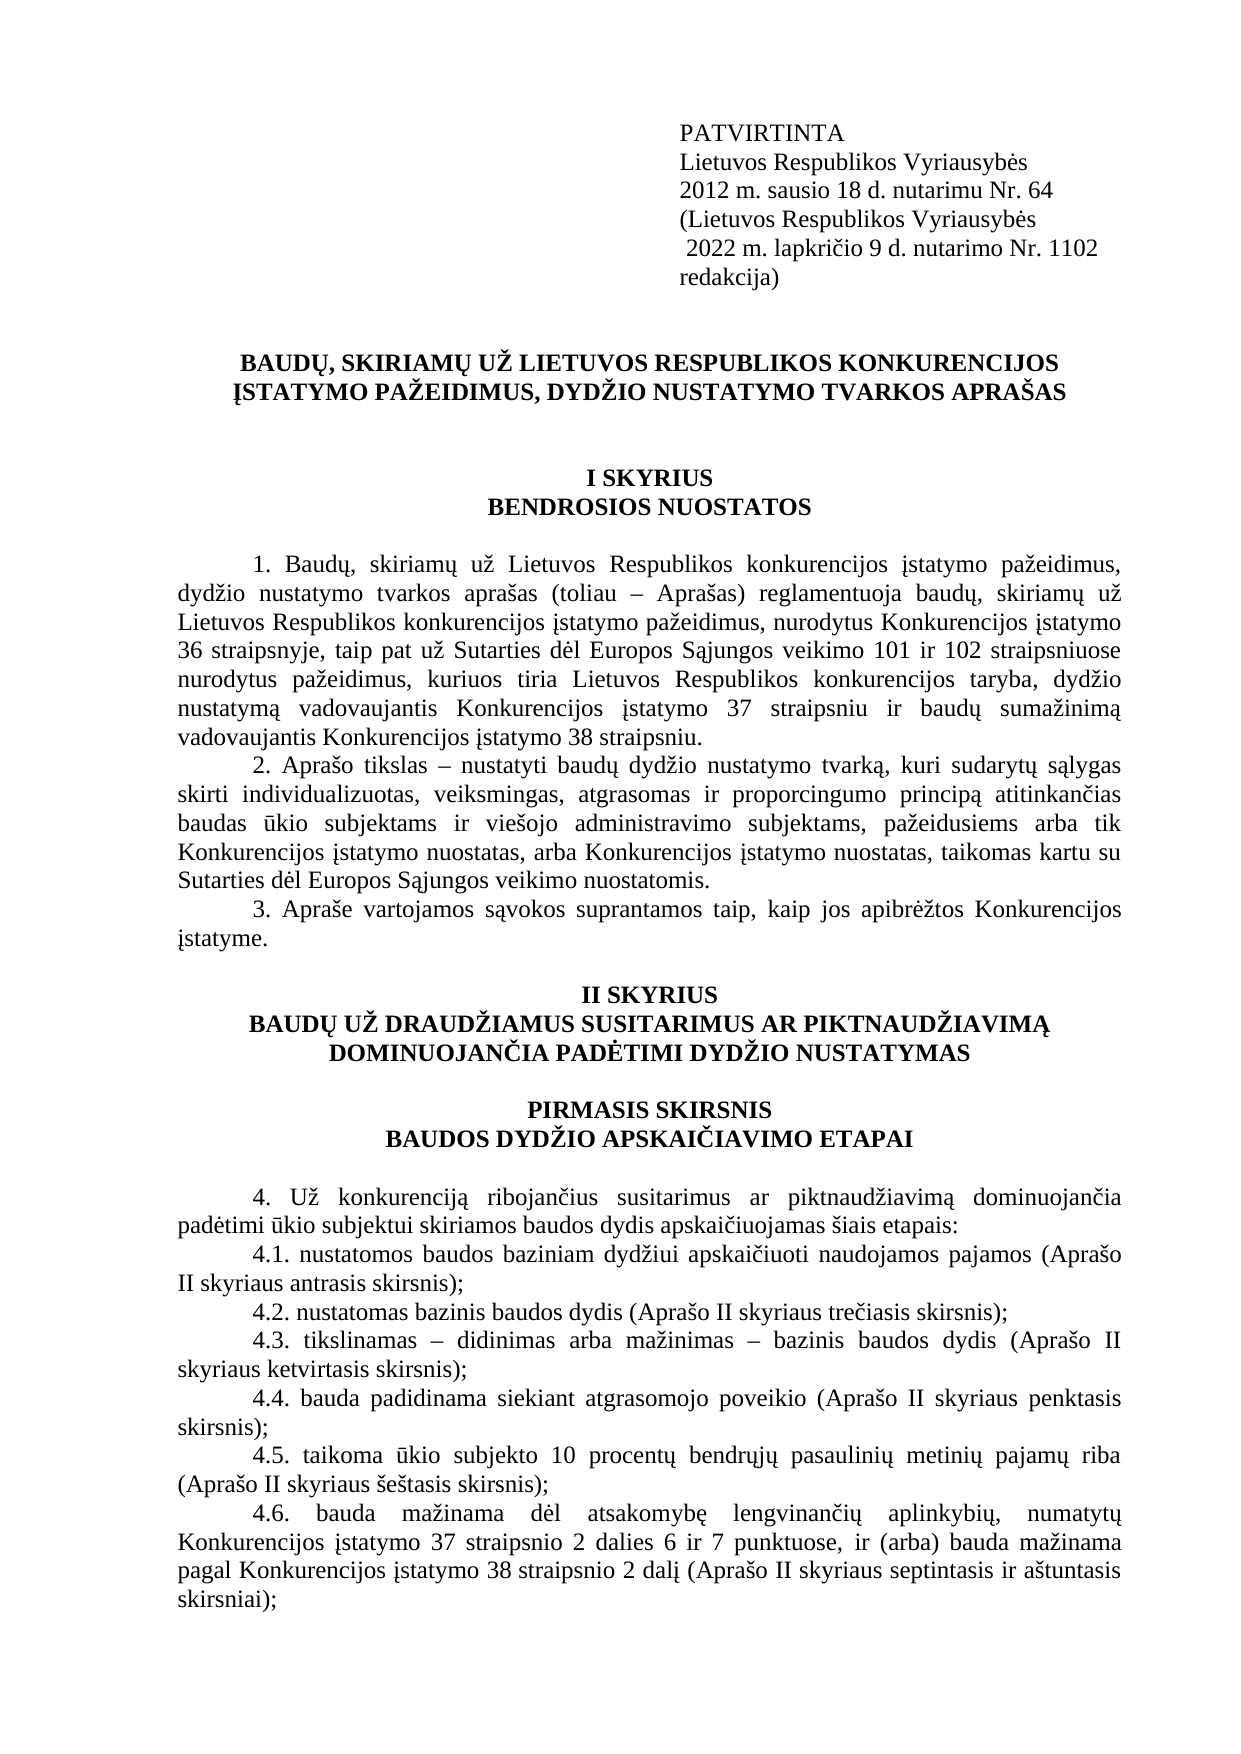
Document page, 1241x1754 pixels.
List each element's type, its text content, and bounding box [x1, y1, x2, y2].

text BAUDOS DYDŽIO APSKAIČIAVIMO ETAPAI [177, 1124, 1122, 1153]
text BAUDŲ UŽ DRAUDŽIAMUS SUSITARIMUS AR PIKTNAUDŽIAVIMĄ DOMINUOJANČIA PADĖTIMI DYDŽIO NUSTATYMAS [177, 1009, 1122, 1067]
text 4.5. taikoma ūkio subjekto 10 procentų bendrųjų pasaulinių metinių pajamų riba (Aprašo II skyriaus šeštasis skirsnis); [177, 1441, 1122, 1498]
text PIRMASIS SKIRSNIS [177, 1096, 1122, 1124]
text 4.1. nustatomos baudos baziniam dydžiui apskaičiuoti naudojamos pajamos (Aprašo II skyriaus antrasis skirsnis); [177, 1239, 1122, 1297]
text 4.6. bauda mažinama dėl atsakomybę lengvinančių aplinkybių, numatytų Konkurencijos įstatymo 37 straipsnio 2 dalies 6 ir 7 punktuose, ir (arba) bauda mažinama pagal Konkurencijos įstatymo 38 straipsnio 2 dalį (Aprašo II skyriaus septintasis ir aštuntasis skirsniai); [177, 1498, 1122, 1613]
text 4.3. tikslinamas – didinimas arba mažinimas – bazinis baudos dydis (Aprašo II skyriaus ketvirtasis skirsnis); [177, 1326, 1122, 1383]
text 2022 m. lapkričio 9 d. nutarimo Nr. 1102 [679, 233, 1122, 262]
text 4.2. nustatomas bazinis baudos dydis (Aprašo II skyriaus trečiasis skirsnis); [177, 1297, 1122, 1326]
text 4.4. bauda padidinama siekiant atgrasomojo poveikio (Aprašo II skyriaus penktasis skirsnis); [177, 1383, 1122, 1441]
text redakcija) [679, 262, 1122, 291]
text 2. Aprašo tikslas – nustatyti baudų dydžio nustatymo tvarką, kuri sudarytų sąlygas skirti individualizuotas, veiksmingas, atgrasomas ir proporcingumo principą atitinkančias baudas ūkio subjektams ir viešojo administravimo subjektams, pažeidusiems arba tik Konkurencijos įstatymo nuostatas, arba Konkurencijos įstatymo nuostatas, taikomas kartu su Sutarties dėl Europos Sąjungos veikimo nuostatomis. [177, 751, 1122, 894]
text BAUDŲ, SKIRIAMŲ UŽ LIETUVOS RESPUBLIKOS KONKURENCIJOS ĮSTATYMO PAŽEIDIMUS, DYDŽIO NUSTATYMO TVARKOS APRAŠAS [177, 348, 1122, 406]
text II SKYRIUS [177, 981, 1122, 1009]
text I SKYRIUS [177, 463, 1122, 492]
text 4. Už konkurenciją ribojančius susitarimus ar piktnaudžiavimą dominuojančia padėtimi ūkio subjektui skiriamos baudos dydis apskaičiuojamas šiais etapais: [177, 1182, 1122, 1239]
text 1. Baudų, skiriamų už Lietuvos Respublikos konkurencijos įstatymo pažeidimus, dydžio nustatymo tvarkos aprašas (toliau – Aprašas) reglamentuoja baudų, skiriamų už Lietuvos Respublikos konkurencijos įstatymo pažeidimus, nurodytus Konkurencijos įstatymo 36 straipsnyje, taip pat už Sutarties dėl Europos Sąjungos veikimo 101 ir 102 straipsniuose nurodytus pažeidimus, kuriuos tiria Lietuvos Respublikos konkurencijos taryba, dydžio nustatymą vadovaujantis Konkurencijos įstatymo 37 straipsniu ir baudų sumažinimą vadovaujantis Konkurencijos įstatymo 38 straipsniu. [177, 549, 1122, 751]
text BENDROSIOS NUOSTATOS [177, 492, 1122, 521]
text 3. Apraše vartojamos sąvokos suprantamos taip, kaip jos apibrėžtos Konkurencijos įstatyme. [177, 894, 1122, 952]
text (Lietuvos Respublikos Vyriausybės [679, 204, 1122, 233]
text PATVIRTINTA Lietuvos Respublikos Vyriausybės 2012 m. sausio 18 d. nutarimu Nr. 64 [679, 118, 1122, 204]
